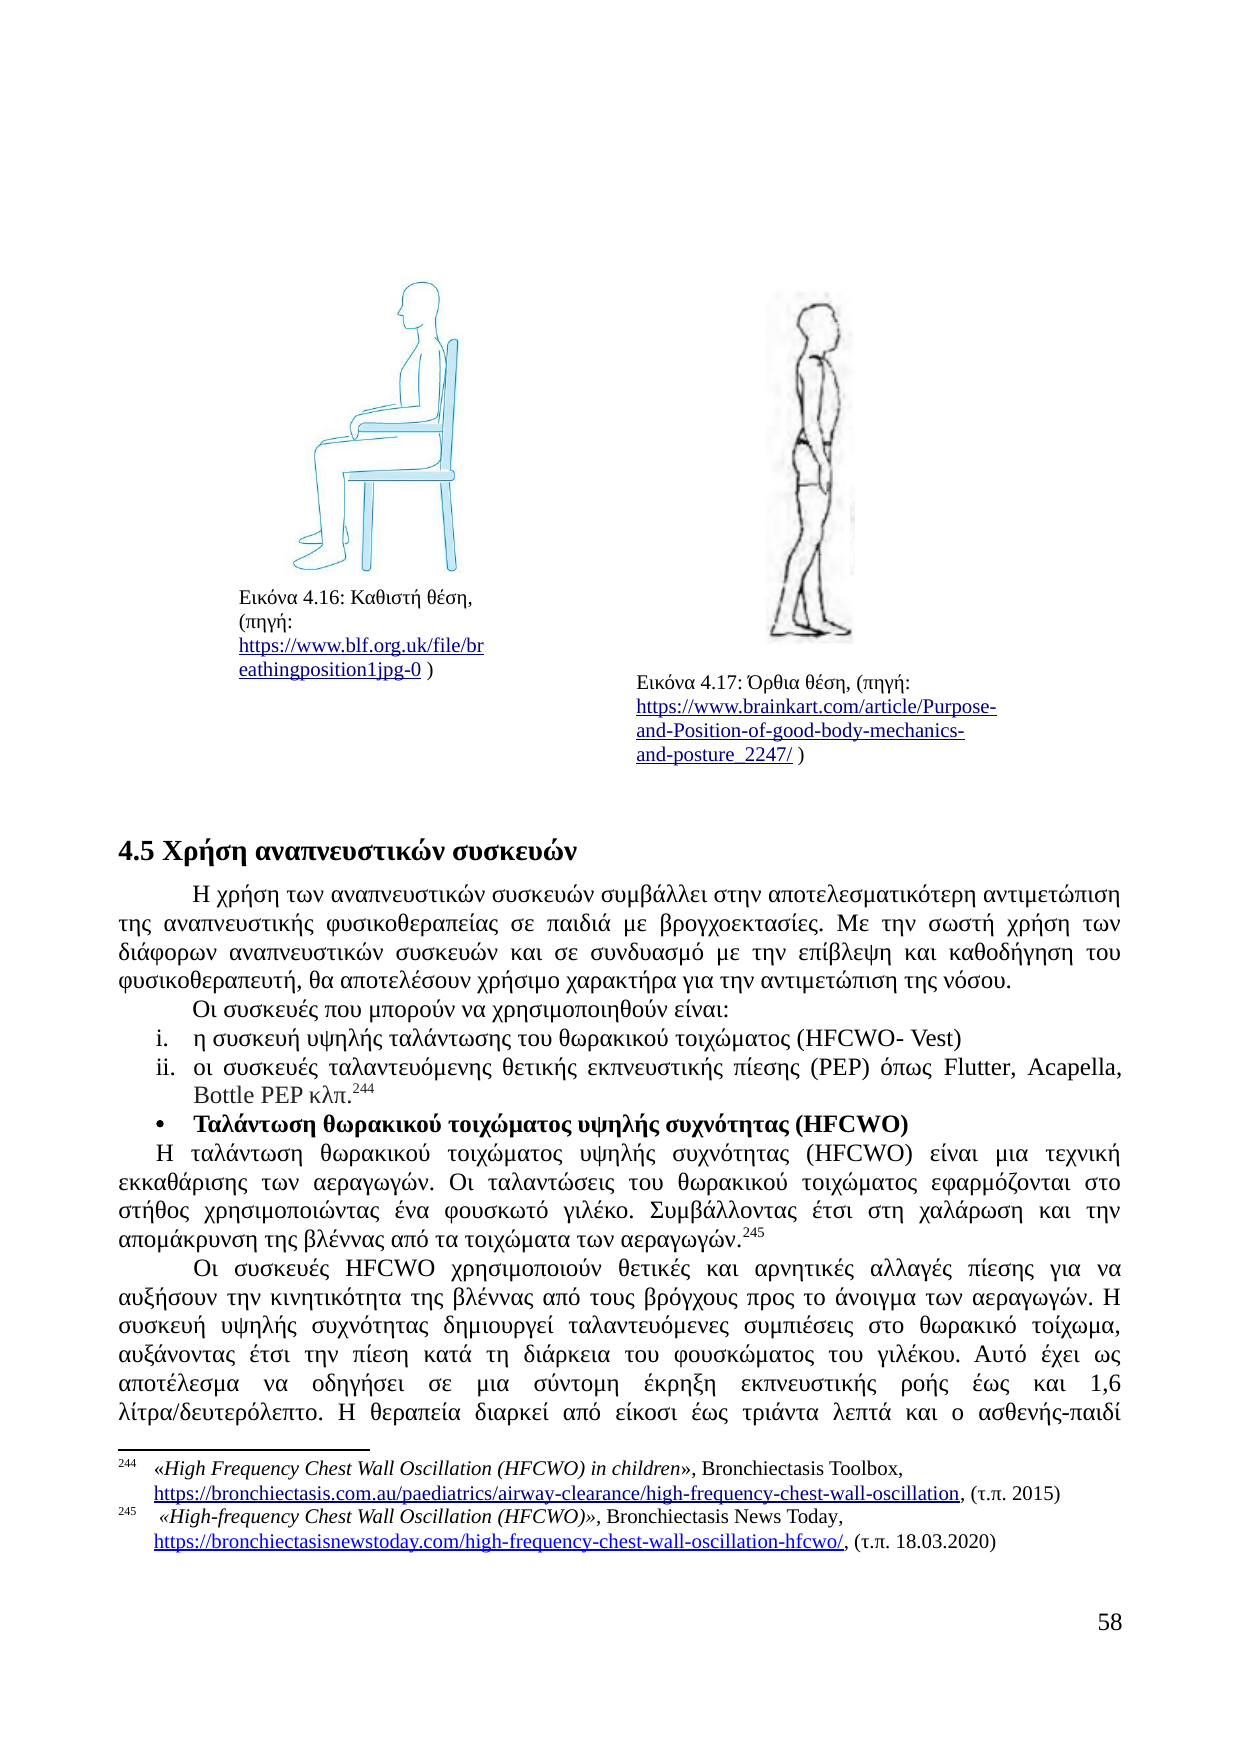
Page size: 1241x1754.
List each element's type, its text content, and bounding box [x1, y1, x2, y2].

text «High-frequency Chest Wall Oscillation (HFCWO)», Bronchiectasis News Today, https://bronchiectasisnewstoday.com/high-frequency-chest-wall-oscillation-hfcwo/, (τ.π. 18.03.2020) [118, 1504, 1122, 1553]
text Οι συσκευές που μπορούν να χρησιμοποιηθούν είναι: [118, 994, 1122, 1023]
picture [238, 260, 490, 585]
list οι συσκευές ταλαντευόμενης θετικής εκπνευστικής πίεσης (PEP) όπως Flutter, Acapella, Bottle PEP κλπ. [156, 1052, 1122, 1109]
text Οι συσκευές HFCWO χρησιμοποιούν θετικές και αρνητικές αλλαγές πίεσης για να αυξήσουν την κινητικότητα της βλέννας από τους βρόγχους προς το άνοιγμα των αεραγωγών. Η συσκευή υψηλής συχνότητας δημιουργεί ταλαντευόμενες συμπιέσεις στο θωρακικό τοίχωμα, αυξάνοντας έτσι την πίεση κατά τη διάρκεια του φουσκώματος του γιλέκου. Αυτό έχει ως αποτέλεσμα να οδηγήσει σε μια σύντομη έκρηξη εκπνευστικής ροής έως και 1,6 λίτρα/δευτερόλεπτο. Η θεραπεία διαρκεί από είκοσι έως τριάντα λεπτά και ο ασθενής-παιδί [118, 1253, 1122, 1425]
text Η χρήση των αναπνευστικών συσκευών συμβάλλει στην αποτελεσματικότερη αντιμετώπιση της αναπνευστικής φυσικοθεραπείας σε παιδιά με βρογχοεκτασίες. Με την σωστή χρήση των διάφορων αναπνευστικών συσκευών και σε συνδυασμό με την επίβλεψη και καθοδήγηση του φυσικοθεραπευτή, θα αποτελέσουν χρήσιμο χαρακτήρα για την αντιμετώπιση της νόσου. [118, 879, 1122, 994]
text Εικόνα 4.17: Όρθια θέση, (πηγή: https://www.brainkart.com/article/Purpose- [636, 264, 997, 715]
picture [735, 263, 855, 645]
text and-Position-of-good-body-mechanics-and-posture_2247/ ) [636, 716, 997, 766]
list Ταλάντωση θωρακικού τοιχώματος υψηλής συχνότητας (HFCWO) [156, 1109, 1122, 1138]
list η συσκευή υψηλής ταλάντωσης του θωρακικού τοιχώματος (HFCWO- Vest) [156, 1023, 1122, 1052]
subtitle 4.5 Χρήση αναπνευστικών συσκευών [118, 833, 1122, 867]
list «High Frequency Chest Wall Oscillation (HFCWO) in children», Bronchiectasis Toolbox, https://bronchiectasis.com.au/paediatrics/airway-clearance/high-frequency-chest-wall-oscillation, (τ.π. 2015) [118, 1456, 1122, 1504]
text Εικόνα 4.16: Καθιστή θέση, (πηγή: https://www.blf.org.uk/file/breathingposition1jpg-0 ) [238, 585, 489, 681]
text Η ταλάντωση θωρακικού τοιχώματος υψηλής συχνότητας (HFCWO) είναι μια τεχνική εκκαθάρισης των αεραγωγών. Οι ταλαντώσεις του θωρακικού τοιχώματος εφαρμόζονται στο στήθος χρησιμοποιώντας ένα φουσκωτό γιλέκο. Συμβάλλοντας έτσι στη χαλάρωση και την απομάκρυνση της βλέννας από τα τοιχώματα των αεραγωγών. [118, 1138, 1122, 1253]
